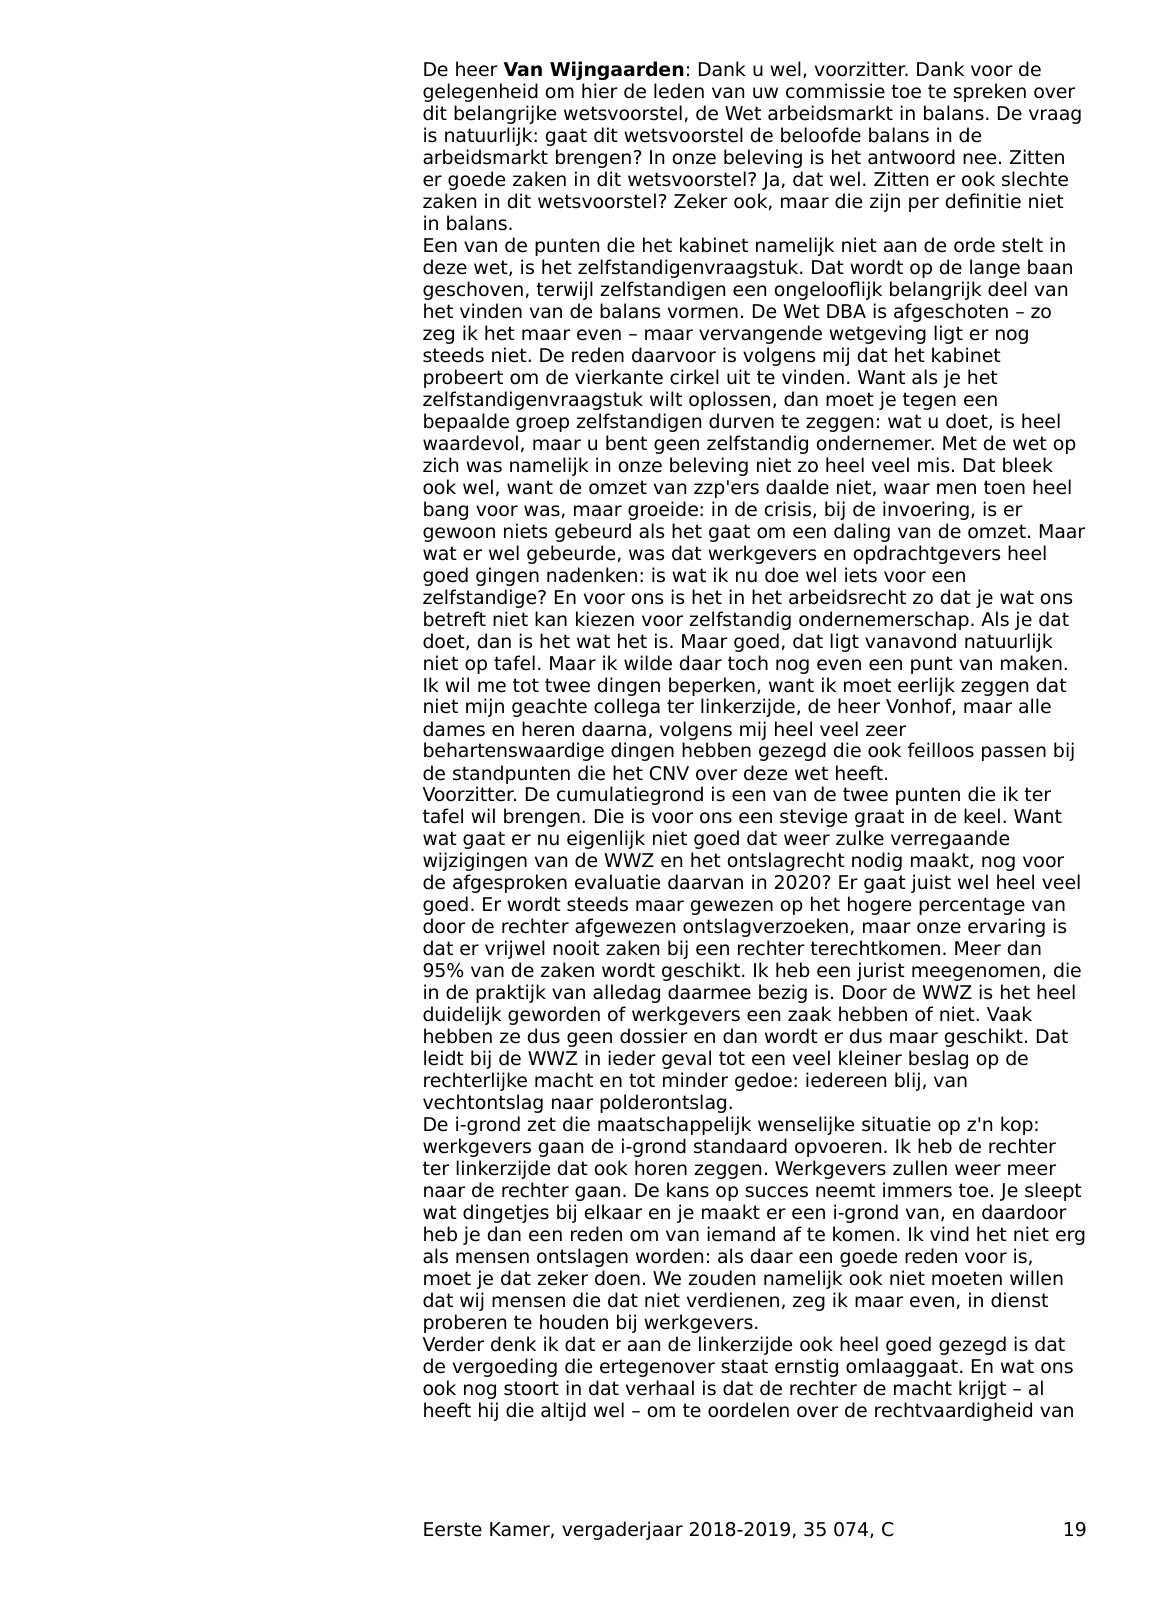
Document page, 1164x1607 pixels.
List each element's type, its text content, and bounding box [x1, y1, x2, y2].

text Voorzitter. De cumulatiegrond is een van de twee punten die ik ter tafel wil brengen. Die is voor ons een stevige graat in de keel. Want wat gaat er nu eigenlijk niet goed dat weer zulke verregaande wijzigingen van de WWZ en het ontslagrecht nodig maakt, nog voor de afgesproken evaluatie daarvan in 2020? Er gaat juist wel heel veel goed. Er wordt steeds maar gewezen op het hogere percentage van door de rechter afgewezen ontslagverzoeken, maar onze ervaring is dat er vrijwel nooit zaken bij een rechter terechtkomen. Meer dan 95% van de zaken wordt geschikt. Ik heb een jurist meegenomen, die in de praktijk van alledag daarmee bezig is. Door de WWZ is het heel duidelijk geworden of werkgevers een zaak hebben of niet. Vaak hebben ze dus geen dossier en dan wordt er dus maar geschikt. Dat leidt bij de WWZ in ieder geval tot een veel kleiner beslag op de rechterlijke macht en tot minder gedoe: iedereen blij, van vechtontslag naar polderontslag. [422, 784, 1087, 1114]
text Verder denk ik dat er aan de linkerzijde ook heel goed gezegd is dat de vergoeding die ertegenover staat ernstig omlaaggaat. En wat ons ook nog stoort in dat verhaal is dat de rechter de macht krijgt – al heeft hij die altijd wel – om te oordelen over de rechtvaardigheid van [422, 1334, 1087, 1422]
text De i-grond zet die maatschappelijk wenselijke situatie op z'n kop: werkgevers gaan de i-grond standaard opvoeren. Ik heb de rechter ter linkerzijde dat ook horen zeggen. Werkgevers zullen weer meer naar de rechter gaan. De kans op succes neemt immers toe. Je sleept wat dingetjes bij elkaar en je maakt er een i-grond van, en daardoor heb je dan een reden om van iemand af te komen. Ik vind het niet erg als mensen ontslagen worden: als daar een goede reden voor is, moet je dat zeker doen. We zouden namelijk ook niet moeten willen dat wij mensen die dat niet verdienen, zeg ik maar even, in dienst proberen te houden bij werkgevers. [422, 1114, 1087, 1334]
text De heer Van Wijngaarden: Dank u wel, voorzitter. Dank voor de gelegenheid om hier de leden van uw commissie toe te spreken over dit belangrijke wetsvoorstel, de Wet arbeidsmarkt in balans. De vraag is natuurlijk: gaat dit wetsvoorstel de beloofde balans in de arbeidsmarkt brengen? In onze beleving is het antwoord nee. Zitten er goede zaken in dit wetsvoorstel? Ja, dat wel. Zitten er ook slechte zaken in dit wetsvoorstel? Zeker ook, maar die zijn per definitie niet in balans. [422, 59, 1087, 235]
text Een van de punten die het kabinet namelijk niet aan de orde stelt in deze wet, is het zelfstandigenvraagstuk. Dat wordt op de lange baan geschoven, terwijl zelfstandigen een ongelooflijk belangrijk deel van het vinden van de balans vormen. De Wet DBA is afgeschoten – zo zeg ik het maar even – maar vervangende wetgeving ligt er nog steeds niet. De reden daarvoor is volgens mij dat het kabinet probeert om de vierkante cirkel uit te vinden. Want als je het zelfstandigenvraagstuk wilt oplossen, dan moet je tegen een bepaalde groep zelfstandigen durven te zeggen: wat u doet, is heel waardevol, maar u bent geen zelfstandig ondernemer. Met de wet op zich was namelijk in onze beleving niet zo heel veel mis. Dat bleek ook wel, want de omzet van zzp'ers daalde niet, waar men toen heel bang voor was, maar groeide: in de crisis, bij de invoering, is er gewoon niets gebeurd als het gaat om een daling van de omzet. Maar wat er wel gebeurde, was dat werkgevers en opdrachtgevers heel goed gingen nadenken: is wat ik nu doe wel iets voor een zelfstandige? En voor ons is het in het arbeidsrecht zo dat je wat ons betreft niet kan kiezen voor zelfstandig ondernemerschap. Als je dat doet, dan is het wat het is. Maar goed, dat ligt vanavond natuurlijk niet op tafel. Maar ik wilde daar toch nog even een punt van maken. [422, 235, 1087, 674]
text Ik wil me tot twee dingen beperken, want ik moet eerlijk zeggen dat niet mijn geachte collega ter linkerzijde, de heer Vonhof, maar alle dames en heren daarna, volgens mij heel veel zeer behartenswaardige dingen hebben gezegd die ook feilloos passen bij de standpunten die het CNV over deze wet heeft. [422, 674, 1087, 784]
